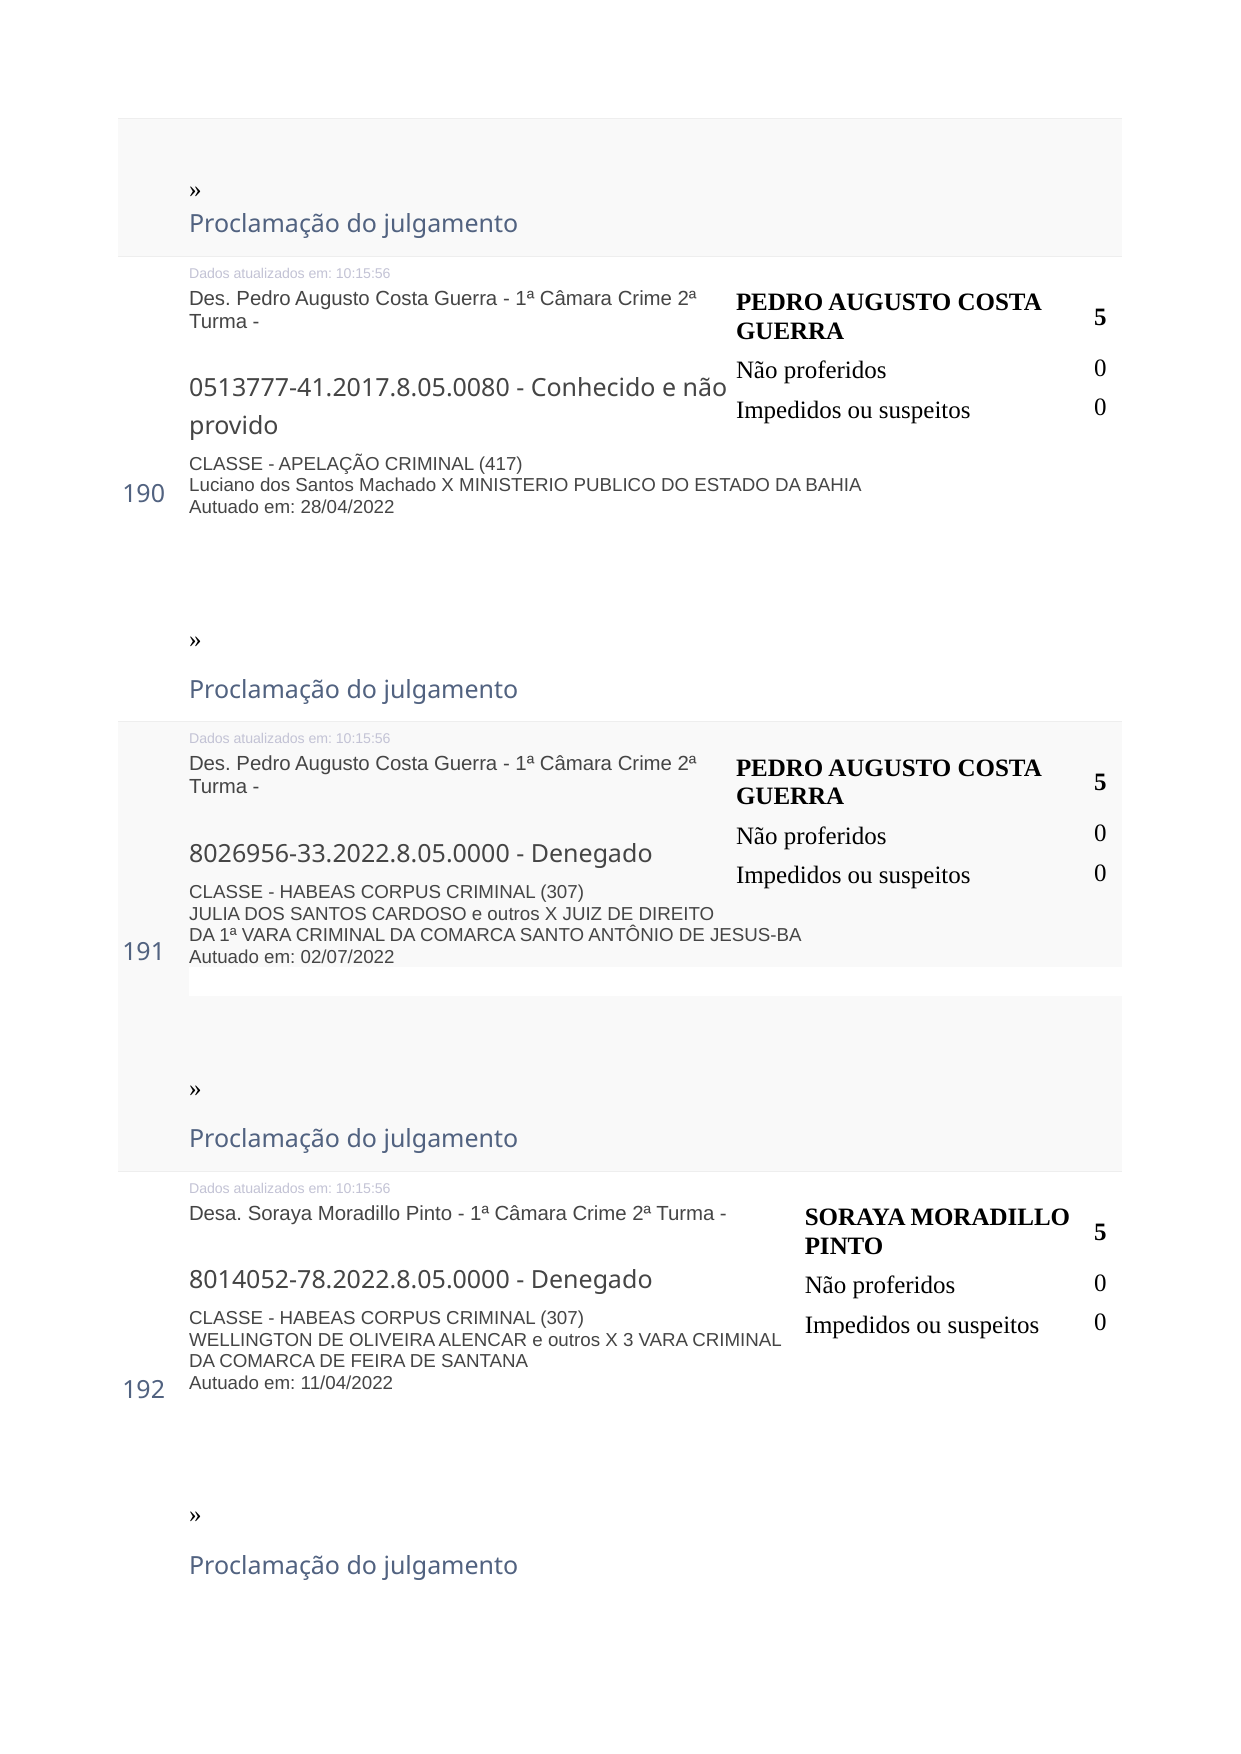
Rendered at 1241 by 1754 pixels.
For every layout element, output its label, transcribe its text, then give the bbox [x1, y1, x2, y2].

table_cell [733, 426, 1091, 437]
table_cell 0 [1091, 1302, 1119, 1341]
table_cell Não proferidos [802, 1263, 1091, 1302]
table_cell [118, 119, 169, 256]
table_cell 0 [1091, 813, 1119, 852]
table_cell Impedidos ou suspeitos [733, 387, 1091, 426]
table_cell [169, 1172, 189, 1597]
table_header PEDRO AUGUSTO COSTA GUERRA [733, 750, 1091, 813]
table_cell [1091, 1341, 1119, 1352]
table_cell Dados atualizados em: 10:15:56 Des. Pedro Augusto Costa Guerra - 1ª Câmara Crime 2ª Turma - 8026956-33.2022.8.05.0000 - Denegado CLASSE - HABEAS CORPUS CRIMINAL (307) JULIA DOS SANTOS CARDOSO e outros X JUIZ DE DIREITO DA 1ª VARA CRIMINAL DA COMARCA SANTO ANTÔNIO DE JESUS-BA Autuado em: 02/07/2022 [189, 722, 1122, 967]
table_cell [1091, 892, 1119, 902]
table_header 5 [1091, 750, 1119, 813]
table_cell 191 [118, 722, 169, 1171]
table_cell 0 [1091, 853, 1119, 892]
table_cell » Proclamação do julgamento [189, 996, 1122, 1171]
table_header [799, 1196, 1122, 1355]
table_cell Não proferidos [733, 348, 1091, 387]
table_cell [169, 722, 189, 1171]
table_cell » Proclamação do julgamento [189, 1422, 1122, 1597]
table_cell 0 [1091, 1263, 1119, 1302]
table_cell [1091, 426, 1119, 437]
table_header [730, 747, 1122, 905]
table_cell Impedidos ou suspeitos [802, 1302, 1091, 1341]
table_cell [169, 257, 189, 721]
table_cell Dados atualizados em: 10:15:56 Desa. Soraya Moradillo Pinto - 1ª Câmara Crime 2ª Turma - 8014052-78.2022.8.05.0000 - Denegado CLASSE - HABEAS CORPUS CRIMINAL (307) WELLINGTON DE OLIVEIRA ALENCAR e outros X 3 VARA CRIMINAL DA COMARCA DE FEIRA DE SANTANA Autuado em: 11/04/2022 [189, 1172, 1122, 1393]
table_header PEDRO AUGUSTO COSTA GUERRA [733, 284, 1091, 348]
table_cell Impedidos ou suspeitos [733, 853, 1091, 892]
table_cell 192 [118, 1172, 169, 1597]
table_header 5 [1091, 284, 1119, 348]
table_header SORAYA MORADILLO PINTO [802, 1199, 1091, 1263]
table_cell 0 [1091, 348, 1119, 387]
table_cell [733, 892, 1091, 902]
table_cell 190 [118, 257, 169, 721]
table_cell » Proclamação do julgamento [189, 546, 1122, 721]
table_header 5 [1091, 1199, 1119, 1263]
table_cell Não proferidos [733, 813, 1091, 852]
table_header [730, 281, 1122, 440]
table_cell [802, 1341, 1091, 1352]
table_cell » Proclamação do julgamento [189, 119, 1122, 256]
table_cell Dados atualizados em: 10:15:56 Des. Pedro Augusto Costa Guerra - 1ª Câmara Crime 2ª Turma - 0513777-41.2017.8.05.0080 - Conhecido e não provido CLASSE - APELAÇÃO CRIMINAL (417) Luciano dos Santos Machado X MINISTERIO PUBLICO DO ESTADO DA BAHIA Autuado em: 28/04/2022 [189, 257, 1122, 518]
table_cell [169, 119, 189, 256]
table_cell 0 [1091, 387, 1119, 426]
